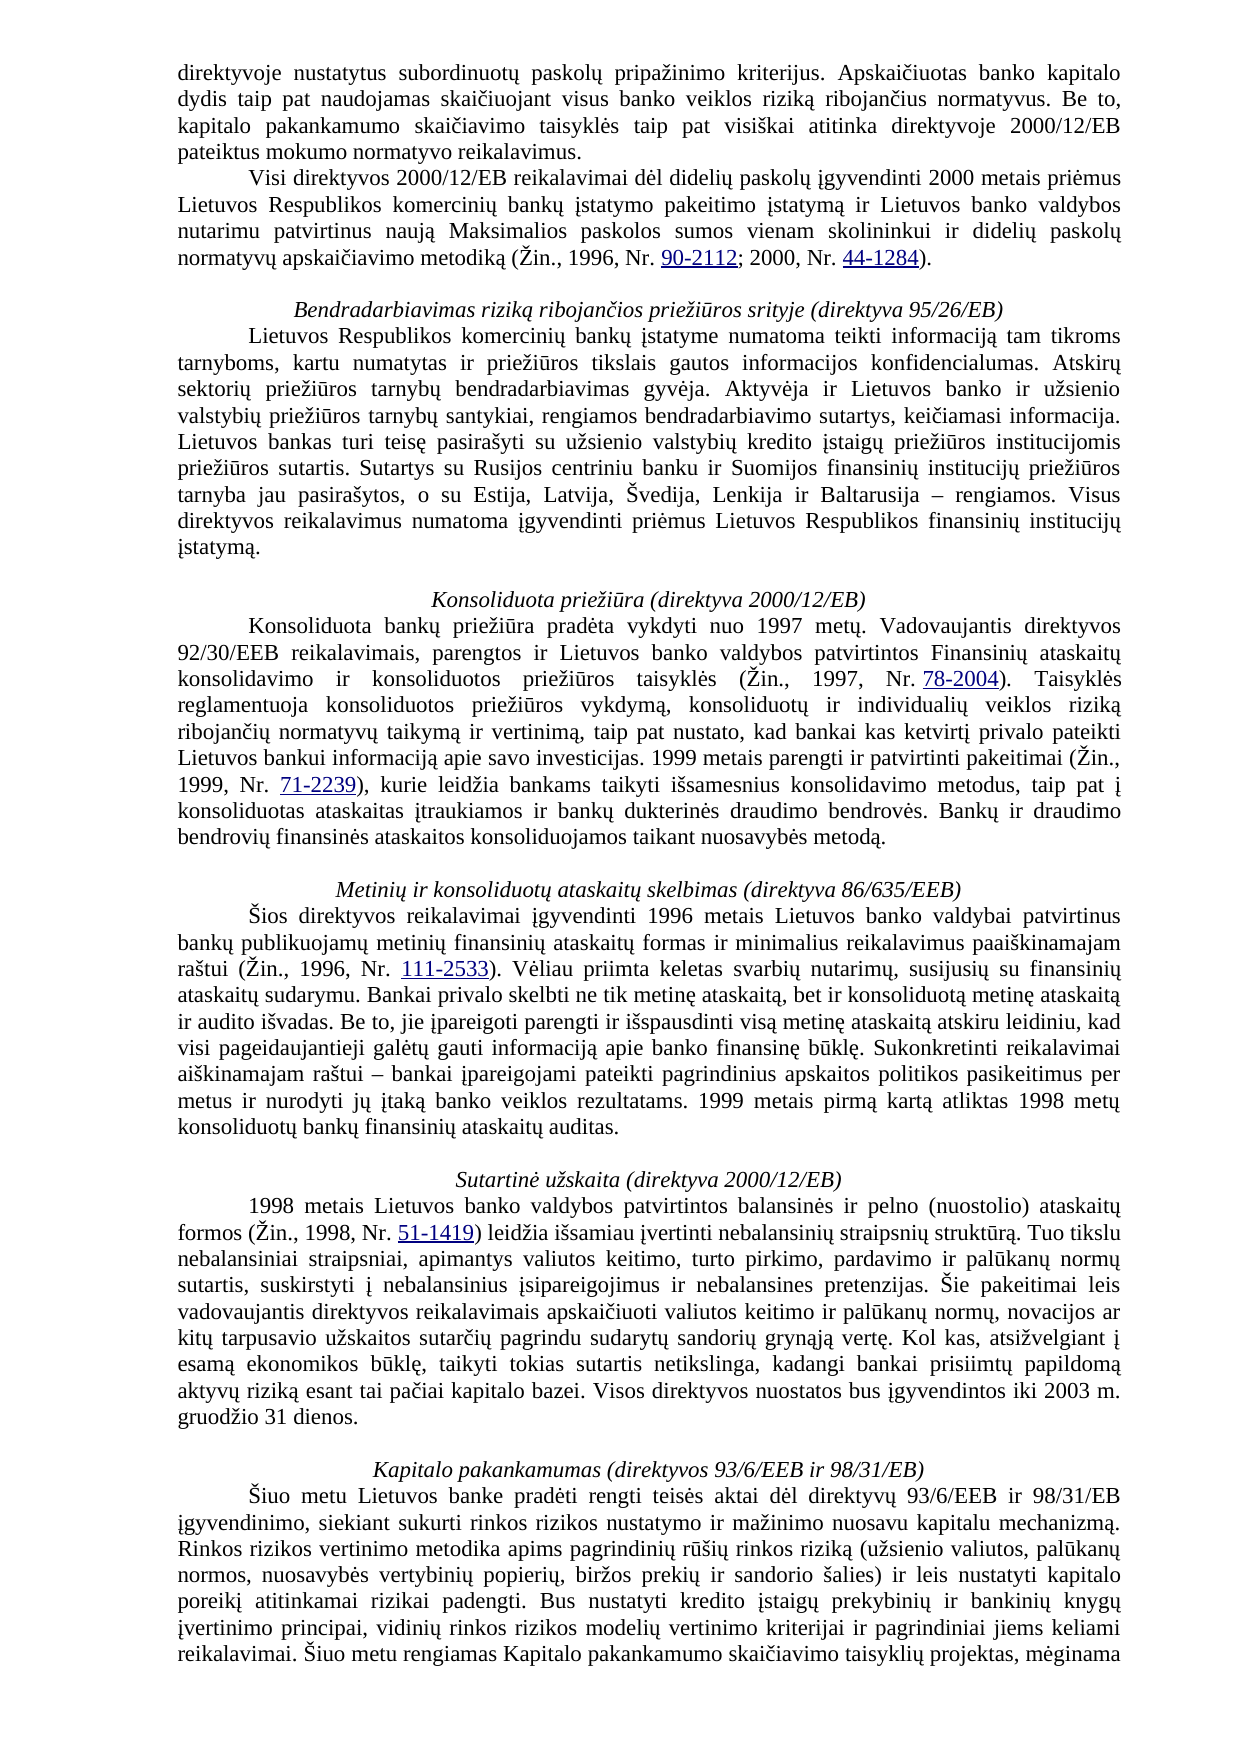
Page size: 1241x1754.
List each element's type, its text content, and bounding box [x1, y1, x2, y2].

text direktyvoje nustatytus subordinuotų paskolų pripažinimo kriterijus. Apskaičiuotas banko kapitalo dydis taip pat naudojamas skaičiuojant visus banko veiklos riziką ribojančius normatyvus. Be to, kapitalo pakankamumo skaičiavimo taisyklės taip pat visiškai atitinka direktyvoje 2000/12/EB pateiktus mokumo normatyvo reikalavimus. [177, 59, 1122, 164]
text Metinių ir konsoliduotų ataskaitų skelbimas (direktyva 86/635/EEB) [177, 876, 1122, 902]
text Konsoliduota bankų priežiūra pradėta vykdyti nuo 1997 metų. Vadovaujantis direktyvos 92/30/EEB reikalavimais, parengtos ir Lietuvos banko valdybos patvirtintos Finansinių ataskaitų konsolidavimo ir konsoliduotos priežiūros taisyklės (Žin., 1997, Nr. 78-2004). Taisyklės reglamentuoja konsoliduotos priežiūros vykdymą, konsoliduotų ir individualių veiklos riziką ribojančių normatyvų taikymą ir vertinimą, taip pat nustato, kad bankai kas ketvirtį privalo pateikti Lietuvos bankui informaciją apie savo investicijas. 1999 metais parengti ir patvirtinti pakeitimai (Žin., 1999, Nr. 71-2239), kurie leidžia bankams taikyti išsamesnius konsolidavimo metodus, taip pat į konsoliduotas ataskaitas įtraukiamos ir bankų dukterinės draudimo bendrovės. Bankų ir draudimo bendrovių finansinės ataskaitos konsoliduojamos taikant nuosavybės metodą. [177, 612, 1122, 850]
text Bendradarbiavimas riziką ribojančios priežiūros srityje (direktyva 95/26/EB) [177, 296, 1122, 323]
text 1998 metais Lietuvos banko valdybos patvirtintos balansinės ir pelno (nuostolio) ataskaitų formos (Žin., 1998, Nr. 51-1419) leidžia išsamiau įvertinti nebalansinių straipsnių struktūrą. Tuo tikslu nebalansiniai straipsniai, apimantys valiutos keitimo, turto pirkimo, pardavimo ir palūkanų normų sutartis, suskirstyti į nebalansinius įsipareigojimus ir nebalansines pretenzijas. Šie pakeitimai leis vadovaujantis direktyvos reikalavimais apskaičiuoti valiutos keitimo ir palūkanų normų, novacijos ar kitų tarpusavio užskaitos sutarčių pagrindu sudarytų sandorių grynąją vertę. Kol kas, atsižvelgiant į esamą ekonomikos būklę, taikyti tokias sutartis netikslinga, kadangi bankai prisiimtų papildomą aktyvų riziką esant tai pačiai kapitalo bazei. Visos direktyvos nuostatos bus įgyvendintos iki 2003 m. gruodžio 31 dienos. [177, 1192, 1122, 1429]
text Visi direktyvos 2000/12/EB reikalavimai dėl didelių paskolų įgyvendinti 2000 metais priėmus Lietuvos Respublikos komercinių bankų įstatymo pakeitimo įstatymą ir Lietuvos banko valdybos nutarimu patvirtinus naują Maksimalios paskolos sumos vienam skolininkui ir didelių paskolų normatyvų apskaičiavimo metodiką (Žin., 1996, Nr. 90-2112; 2000, Nr. 44-1284). [177, 164, 1122, 270]
text Konsoliduota priežiūra (direktyva 2000/12/EB) [177, 586, 1122, 612]
text Lietuvos Respublikos komercinių bankų įstatyme numatoma teikti informaciją tam tikroms tarnyboms, kartu numatytas ir priežiūros tikslais gautos informacijos konfidencialumas. Atskirų sektorių priežiūros tarnybų bendradarbiavimas gyvėja. Aktyvėja ir Lietuvos banko ir užsienio valstybių priežiūros tarnybų santykiai, rengiamos bendradarbiavimo sutartys, keičiamasi informacija. Lietuvos bankas turi teisę pasirašyti su užsienio valstybių kredito įstaigų priežiūros institucijomis priežiūros sutartis. Sutartys su Rusijos centriniu banku ir Suomijos finansinių institucijų priežiūros tarnyba jau pasirašytos, o su Estija, Latvija, Švedija, Lenkija ir Baltarusija – rengiamos. Visus direktyvos reikalavimus numatoma įgyvendinti priėmus Lietuvos Respublikos finansinių institucijų įstatymą. [177, 323, 1122, 560]
text Šiuo metu Lietuvos banke pradėti rengti teisės aktai dėl direktyvų 93/6/EEB ir 98/31/EB įgyvendinimo, siekiant sukurti rinkos rizikos nustatymo ir mažinimo nuosavu kapitalu mechanizmą. Rinkos rizikos vertinimo metodika apims pagrindinių rūšių rinkos riziką (užsienio valiutos, palūkanų normos, nuosavybės vertybinių popierių, biržos prekių ir sandorio šalies) ir leis nustatyti kapitalo poreikį atitinkamai rizikai padengti. Bus nustatyti kredito įstaigų prekybinių ir bankinių knygų įvertinimo principai, vidinių rinkos rizikos modelių vertinimo kriterijai ir pagrindiniai jiems keliami reikalavimai. Šiuo metu rengiamas Kapitalo pakankamumo skaičiavimo taisyklių projektas, mėginama [177, 1482, 1122, 1667]
text Kapitalo pakankamumas (direktyvos 93/6/EEB ir 98/31/EB) [177, 1456, 1122, 1482]
text Sutartinė užskaita (direktyva 2000/12/EB) [177, 1166, 1122, 1192]
text Šios direktyvos reikalavimai įgyvendinti 1996 metais Lietuvos banko valdybai patvirtinus bankų publikuojamų metinių finansinių ataskaitų formas ir minimalius reikalavimus paaiškinamajam raštui (Žin., 1996, Nr. 111-2533). Vėliau priimta keletas svarbių nutarimų, susijusių su finansinių ataskaitų sudarymu. Bankai privalo skelbti ne tik metinę ataskaitą, bet ir konsoliduotą metinę ataskaitą ir audito išvadas. Be to, jie įpareigoti parengti ir išspausdinti visą metinę ataskaitą atskiru leidiniu, kad visi pageidaujantieji galėtų gauti informaciją apie banko finansinę būklę. Sukonkretinti reikalavimai aiškinamajam raštui – bankai įpareigojami pateikti pagrindinius apskaitos politikos pasikeitimus per metus ir nurodyti jų įtaką banko veiklos rezultatams. 1999 metais pirmą kartą atliktas 1998 metų konsoliduotų bankų finansinių ataskaitų auditas. [177, 902, 1122, 1139]
